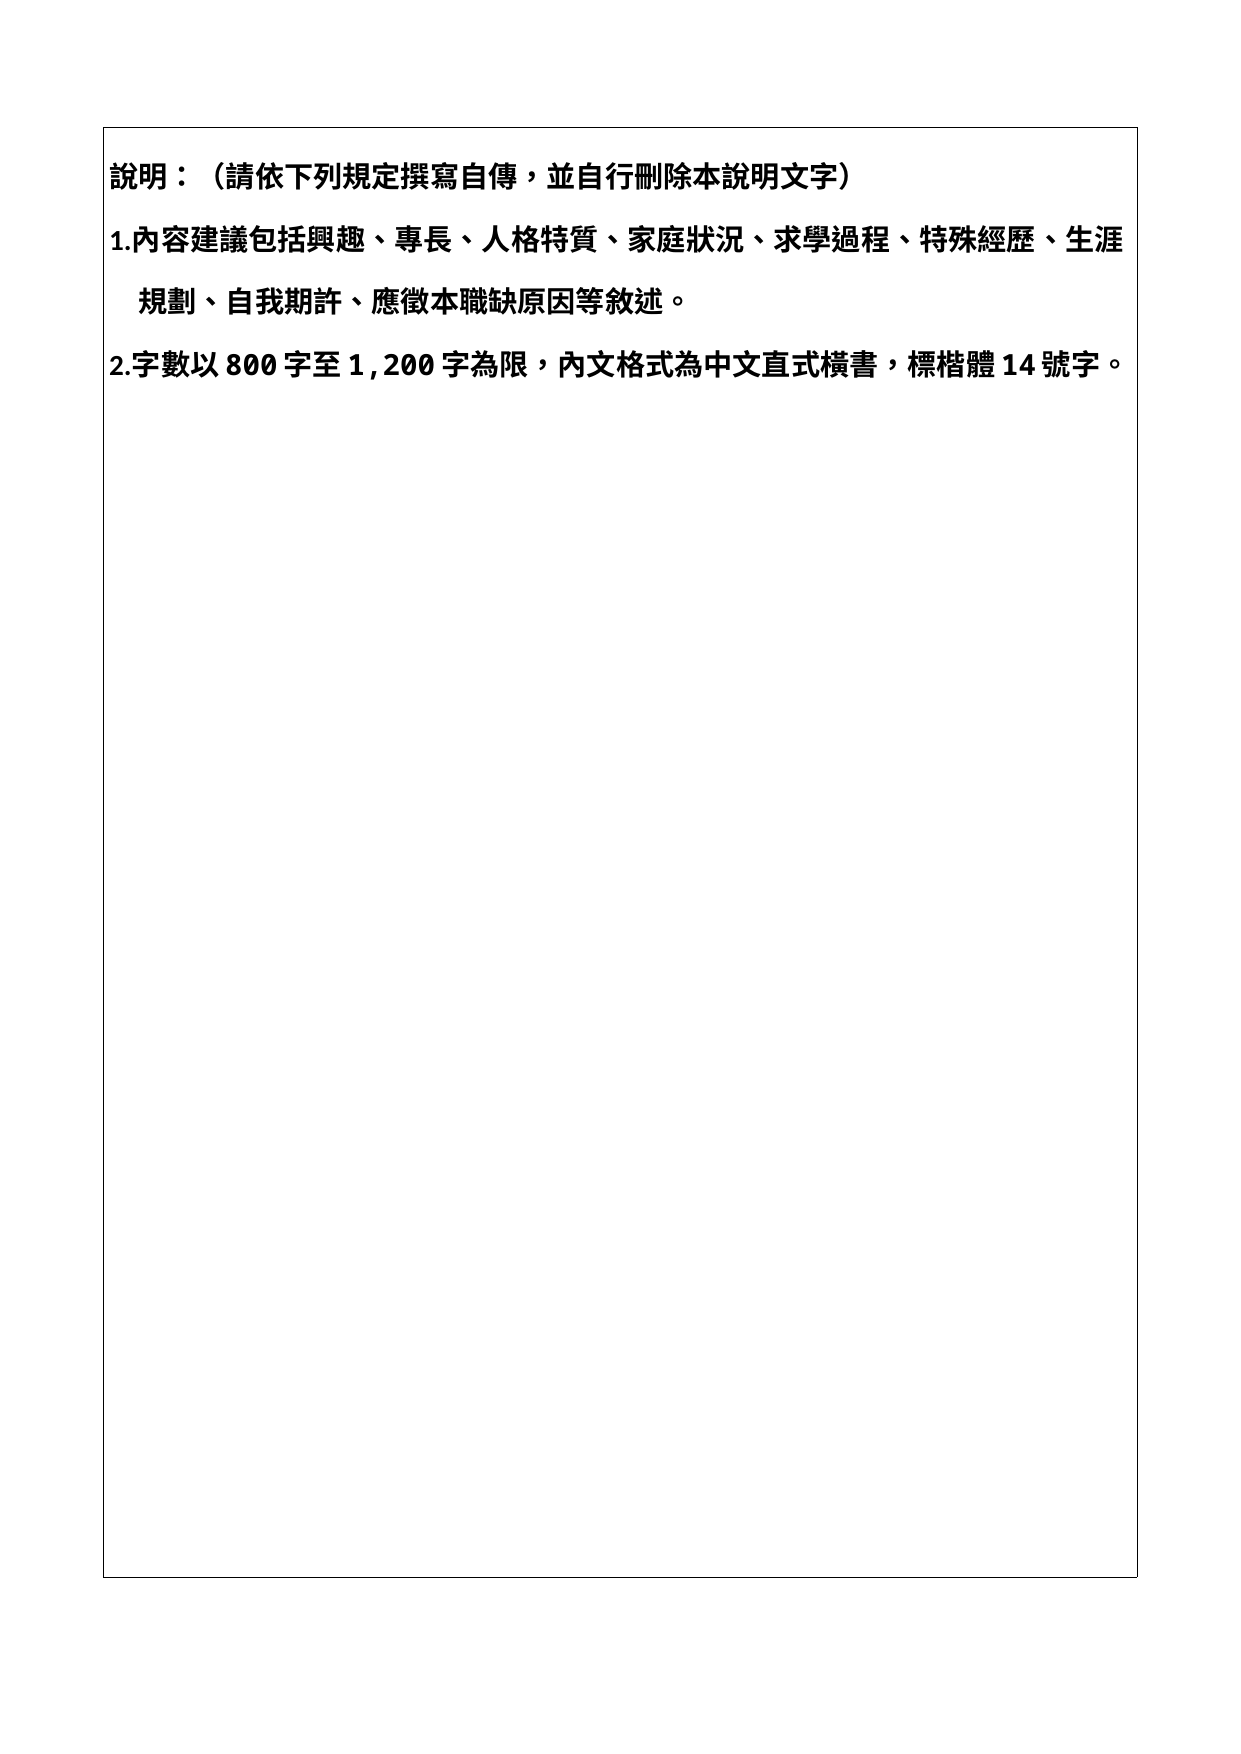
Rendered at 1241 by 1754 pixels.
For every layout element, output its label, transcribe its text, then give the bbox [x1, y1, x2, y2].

table_cell 說明：（請依下列規定撰寫自傳，並自行刪除本說明文字） 1.內容建議包括興趣、專長、人格特質、家庭狀況、求學過程、特殊經歷、生涯規劃、自我期許、應徵本職缺原因等敘述。 2.字數以800字至1,200字為限，內文格式為中文直式橫書，標楷體14號字。 [104, 128, 1137, 1576]
